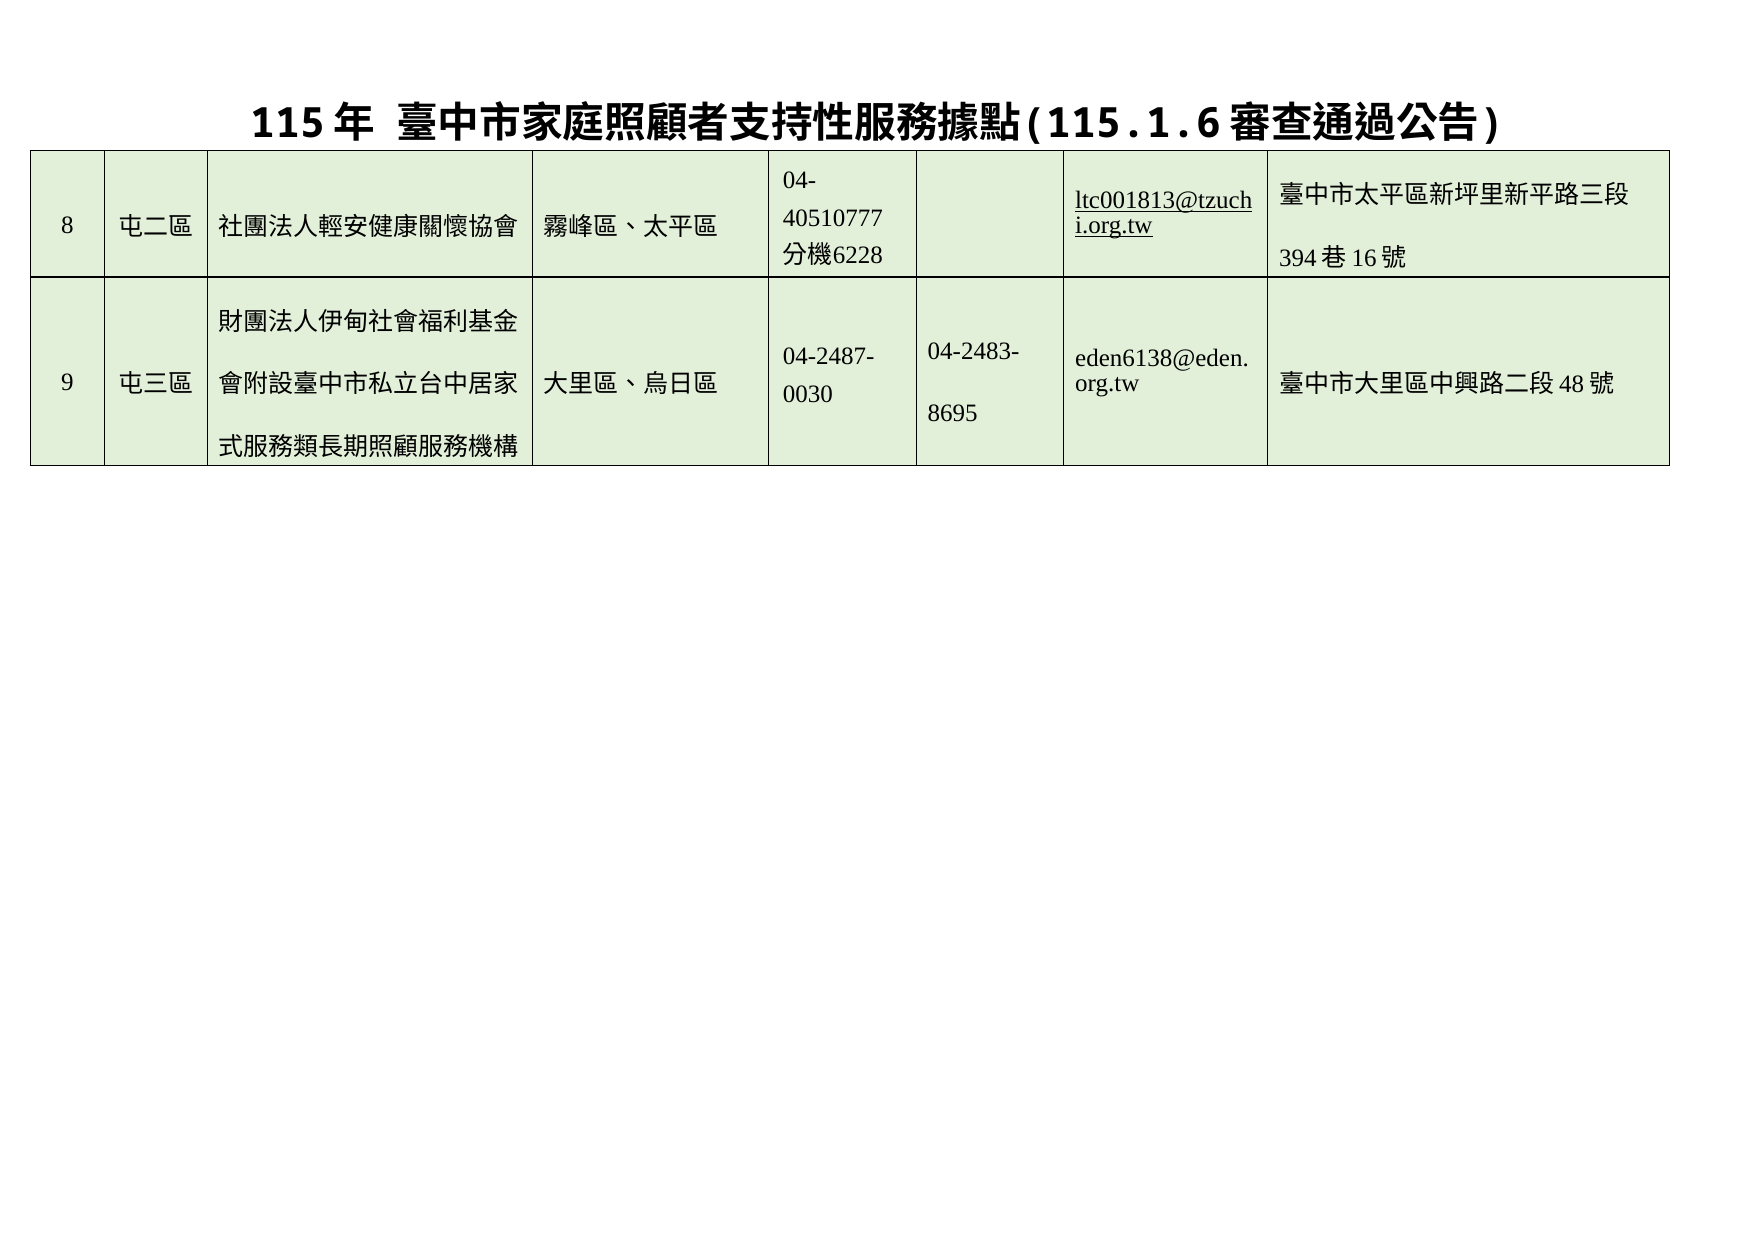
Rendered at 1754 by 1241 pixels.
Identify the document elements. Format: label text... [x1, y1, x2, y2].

table_cell 臺中市大里區中興路二段48號 [1268, 278, 1669, 465]
table_cell ltc001813@tzuchi.org.tw [1064, 151, 1267, 276]
table_cell 04-2487-0030 [769, 278, 916, 465]
table_cell 8 [31, 151, 104, 276]
table_cell 大里區、烏日區 [533, 278, 768, 465]
table_cell 霧峰區、太平區 [533, 151, 768, 276]
table_cell 04-2483-8695 [917, 278, 1063, 465]
table_cell 屯三區 [105, 278, 207, 465]
table_cell 財團法人伊甸社會福利基金會附設臺中市私立台中居家式服務類長期照顧服務機構 [208, 278, 532, 465]
table_cell 社團法人輕安健康關懷協會 [208, 151, 532, 276]
table_cell [917, 151, 1063, 276]
table_cell 9 [31, 278, 104, 465]
table_cell 04-40510777分機6228 [769, 151, 916, 276]
table_cell 屯二區 [105, 151, 207, 276]
table_cell 臺中市太平區新坪里新平路三段394巷16號 [1268, 151, 1669, 276]
table_cell eden6138@eden.org.tw [1064, 278, 1267, 465]
